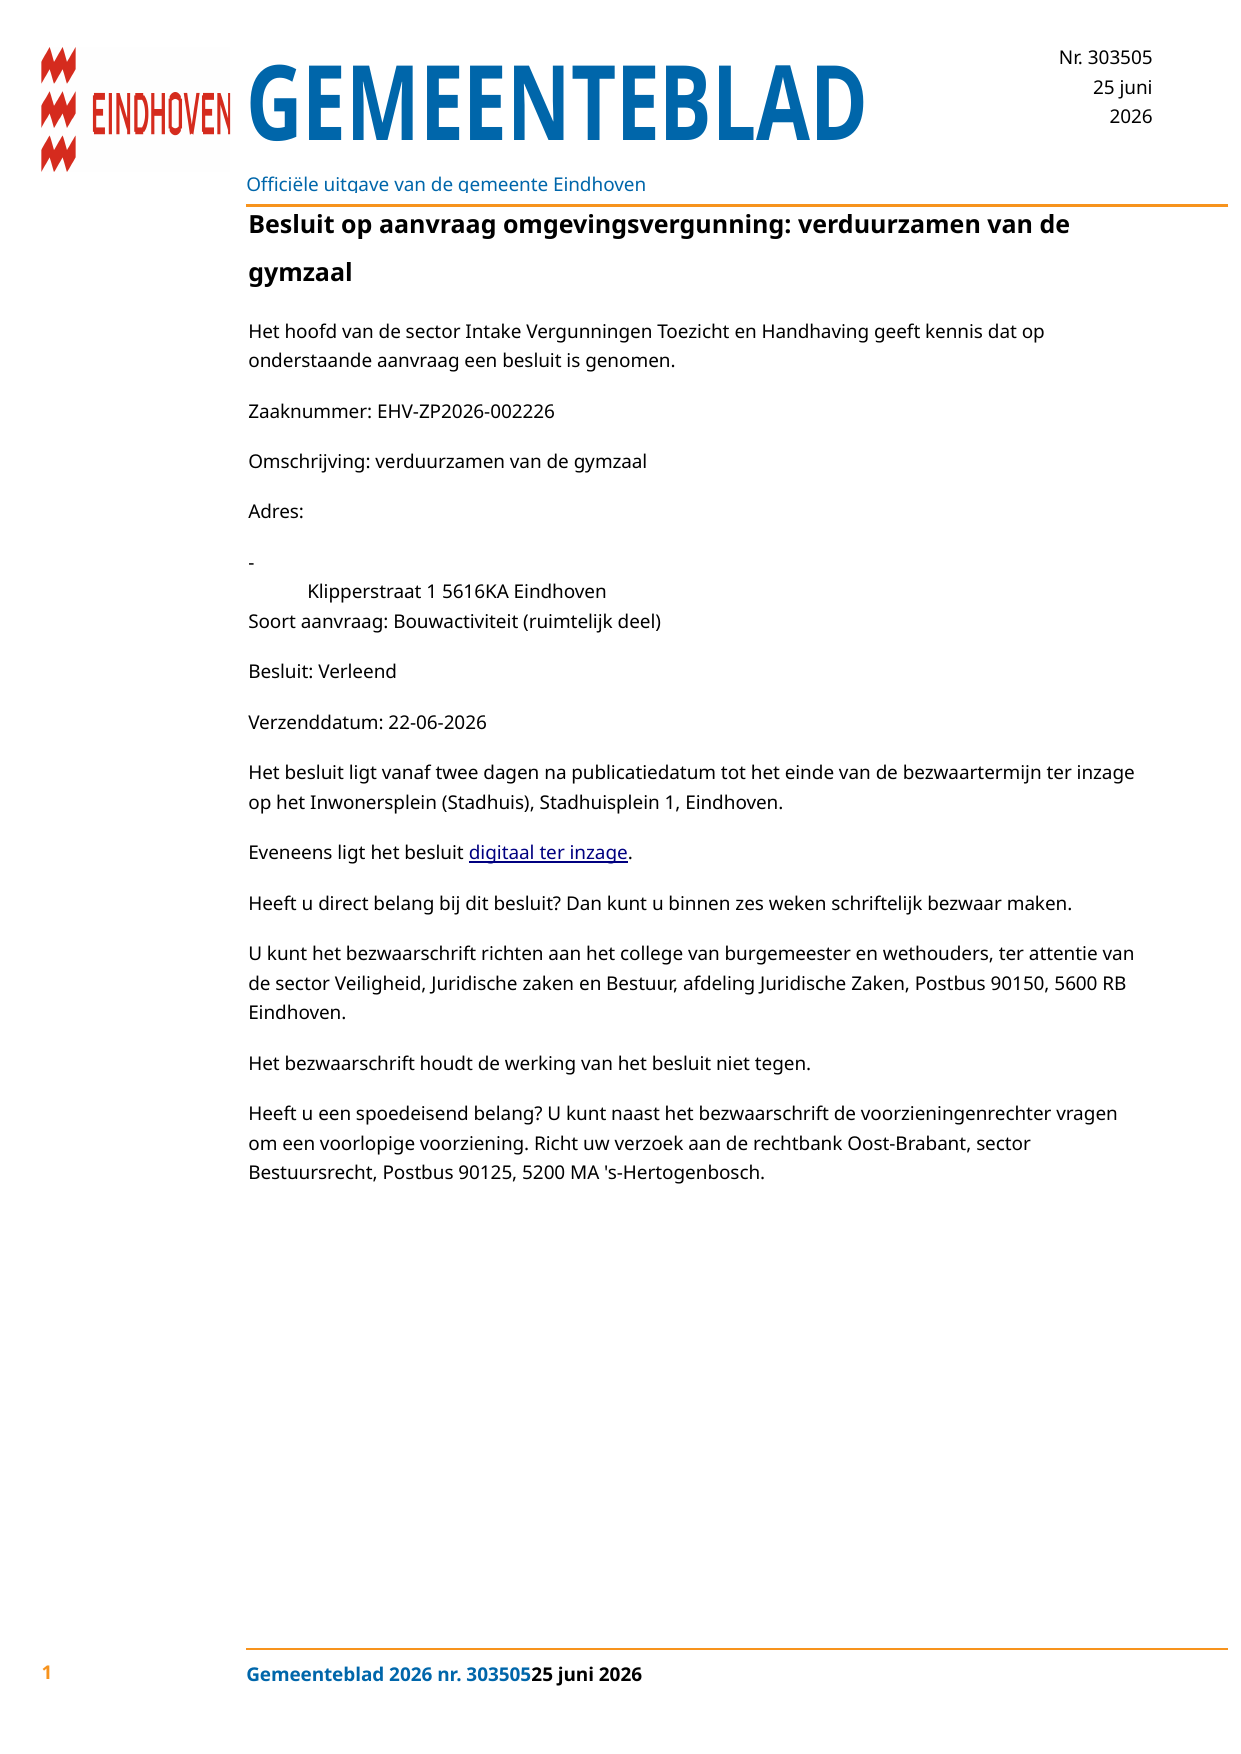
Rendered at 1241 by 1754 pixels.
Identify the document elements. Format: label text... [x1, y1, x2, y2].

picture [41, 47, 231, 172]
text Verzenddatum: 22-06-2026 [248, 709, 1152, 735]
text Adres: [248, 499, 1152, 524]
text Het bezwaarschrift houdt de werking van het besluit niet tegen. [248, 1050, 1152, 1076]
text Besluit op aanvraag omgevingsvergunning: verduurzamen van de gymzaal [248, 207, 1152, 288]
text Het hoofd van de sector Intake Vergunningen Toezicht en Handhaving geeft kennis dat op onderstaande aanvraag een besluit is genomen. [248, 318, 1152, 373]
text Heeft u een spoedeisend belang? U kunt naast het bezwaarschrift de voorzieningenrechter vragen om een voorlopige voorziening. Richt uw verzoek aan de rechtbank Oost-Brabant, sector Bestuursrecht, Postbus 90125, 5200 MA 's-Hertogenbosch. [248, 1100, 1152, 1185]
text U kunt het bezwaarschrift richten aan het college van burgemeester en wethouders, ter attentie van de sector Veiligheid, Juridische zaken en Bestuur, afdeling Juridische Zaken, Postbus 90150, 5600 RB Eindhoven. [248, 940, 1152, 1025]
text Zaaknummer: EHV-ZP2026-002226 [248, 398, 1152, 424]
text Heeft u direct belang bij dit besluit? Dan kunt u binnen zes weken schriftelijk bezwaar maken. [248, 890, 1152, 916]
text Besluit: Verleend [248, 659, 1152, 684]
text Soort aanvraag: Bouwactiviteit (ruimtelijk deel) [248, 608, 1152, 634]
text Eveneens ligt het besluit digitaal ter inzage. [248, 839, 1152, 865]
list Klipperstraat 1 5616KA Eindhoven [248, 579, 1152, 604]
text Omschrijving: verduurzamen van de gymzaal [248, 448, 1152, 474]
text Het besluit ligt vanaf twee dagen na publicatiedatum tot het einde van de bezwaartermijn ter inzage op het Inwonersplein (Stadhuis), Stadhuisplein 1, Eindhoven. [248, 759, 1152, 815]
